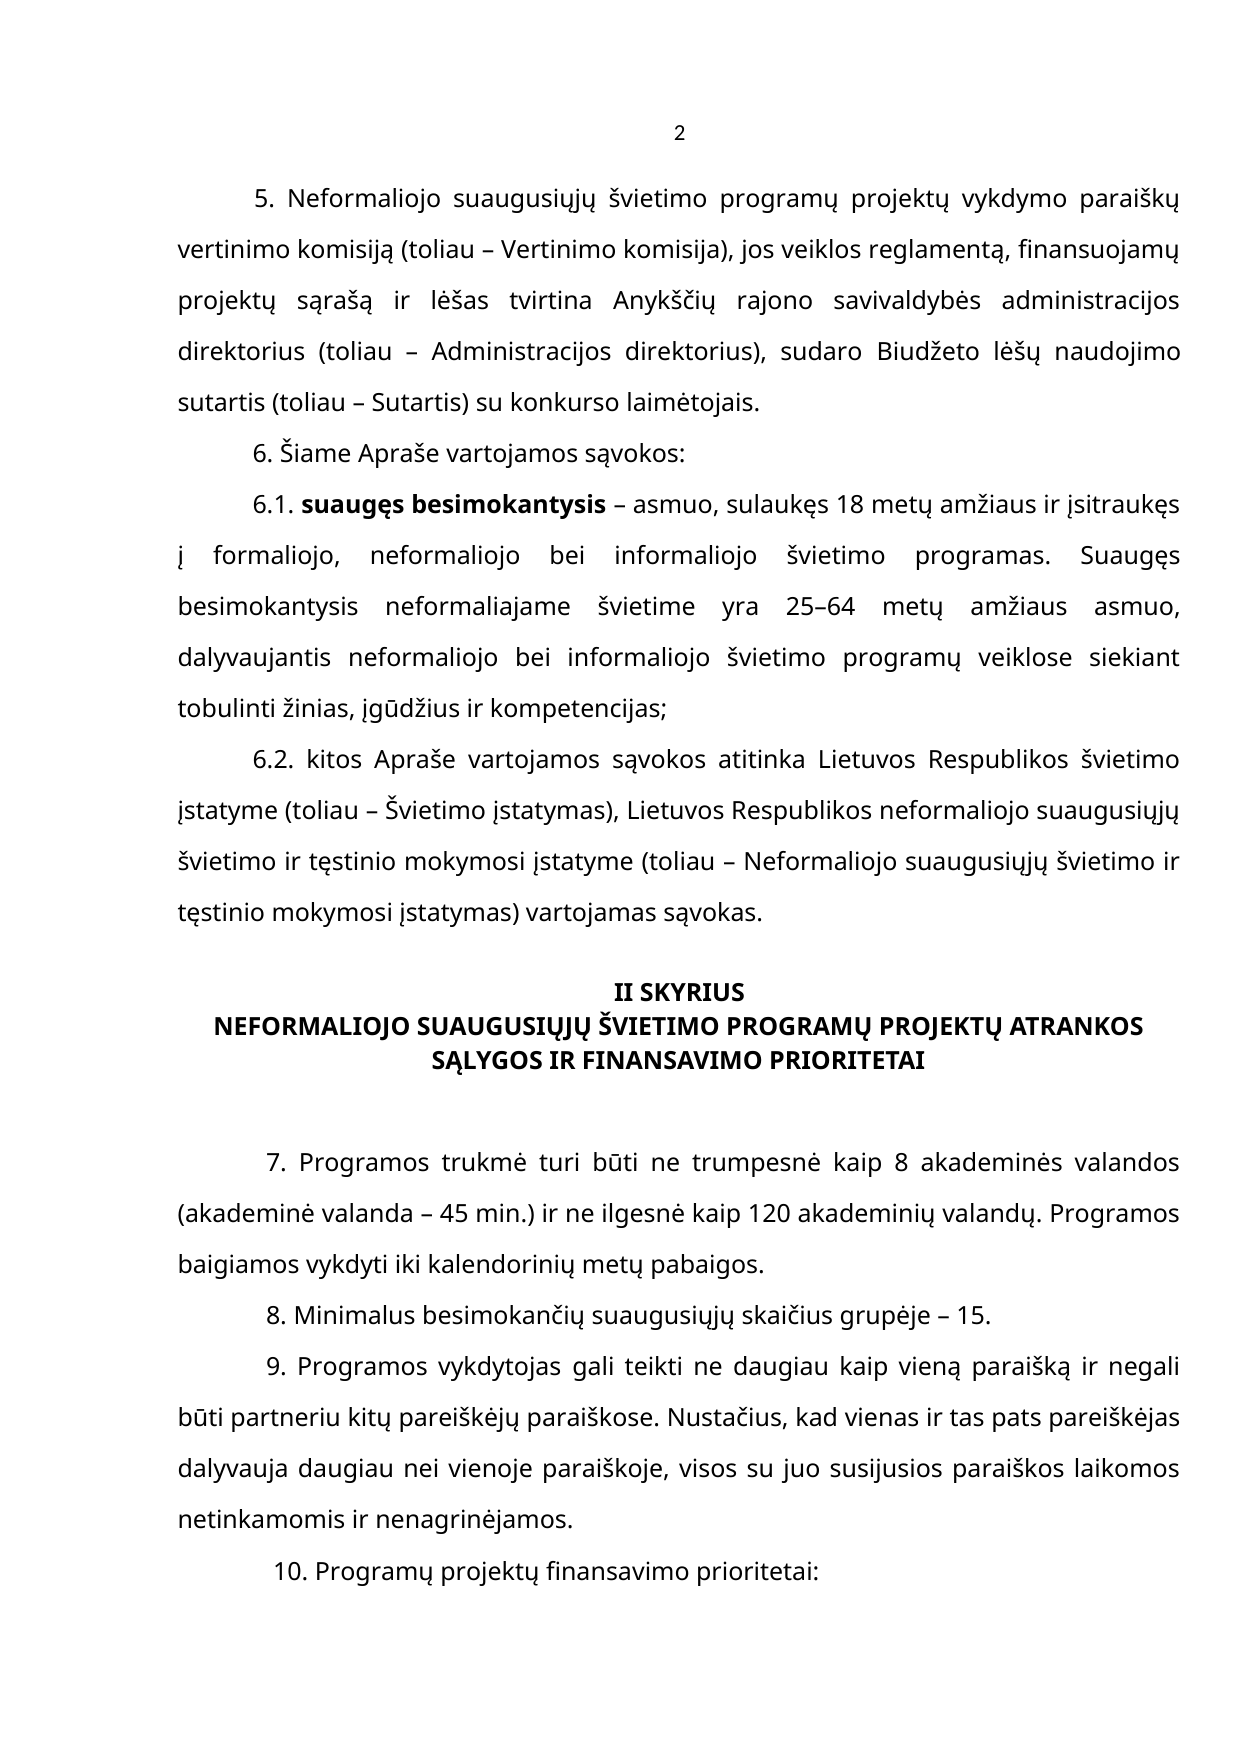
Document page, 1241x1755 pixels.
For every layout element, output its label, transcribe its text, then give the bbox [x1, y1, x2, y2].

text 9. Programos vykdytojas gali teikti ne daugiau kaip vieną paraišką ir negali būti partneriu kitų pareiškėjų paraiškose. Nustačius, kad vienas ir tas pats pareiškėjas dalyvauja daugiau nei vienoje paraiškoje, visos su juo susijusios paraiškos laikomos netinkamomis ir nenagrinėjamos. [177, 1349, 1181, 1536]
text 6.1. suaugęs besimokantysis – asmuo, sulaukęs 18 metų amžiaus ir įsitraukęs į formaliojo, neformaliojo bei informaliojo švietimo programas. Suaugęs besimokantysis neformaliajame švietime yra 25–64 metų amžiaus asmuo, dalyvaujantis neformaliojo bei informaliojo švietimo programų veiklose siekiant tobulinti žinias, įgūdžius ir kompetencijas; [177, 486, 1181, 725]
text 10. Programų projektų finansavimo prioritetai: [177, 1553, 1181, 1587]
text 5. Neformaliojo suaugusiųjų švietimo programų projektų vykdymo paraiškų vertinimo komisiją (toliau – Vertinimo komisija), jos veiklos reglamentą, finansuojamų projektų sąrašą ir lėšas tvirtina Anykščių rajono savivaldybės administracijos direktorius (toliau – Administracijos direktorius), sudaro Biudžeto lėšų naudojimo sutartis (toliau – Sutartis) su konkurso laimėtojais. [177, 180, 1181, 418]
text II SKYRIUS [177, 974, 1181, 1009]
text 7. Programos trukmė turi būti ne trumpesnė kaip 8 akademinės valandos (akademinė valanda – 45 min.) ir ne ilgesnė kaip 120 akademinių valandų. Programos baigiamos vykdyti iki kalendorinių metų pabaigos. [177, 1145, 1181, 1281]
text 6.2. kitos Apraše vartojamos sąvokos atitinka Lietuvos Respublikos švietimo įstatyme (toliau – Švietimo įstatymas), Lietuvos Respublikos neformaliojo suaugusiųjų švietimo ir tęstinio mokymosi įstatyme (toliau – Neformaliojo suaugusiųjų švietimo ir tęstinio mokymosi įstatymas) vartojamas sąvokas. [177, 742, 1181, 929]
text 6. Šiame Apraše vartojamos sąvokos: [177, 435, 1181, 469]
text 8. Minimalus besimokančių suaugusiųjų skaičius grupėje – 15. [177, 1298, 1181, 1332]
text NEFORMALIOJO SUAUGUSIŲJŲ ŠVIETIMO PROGRAMŲ PROJEKTŲ ATRANKOS SĄLYGOS IR FINANSAVIMO PRIORITETAI [177, 1009, 1180, 1077]
